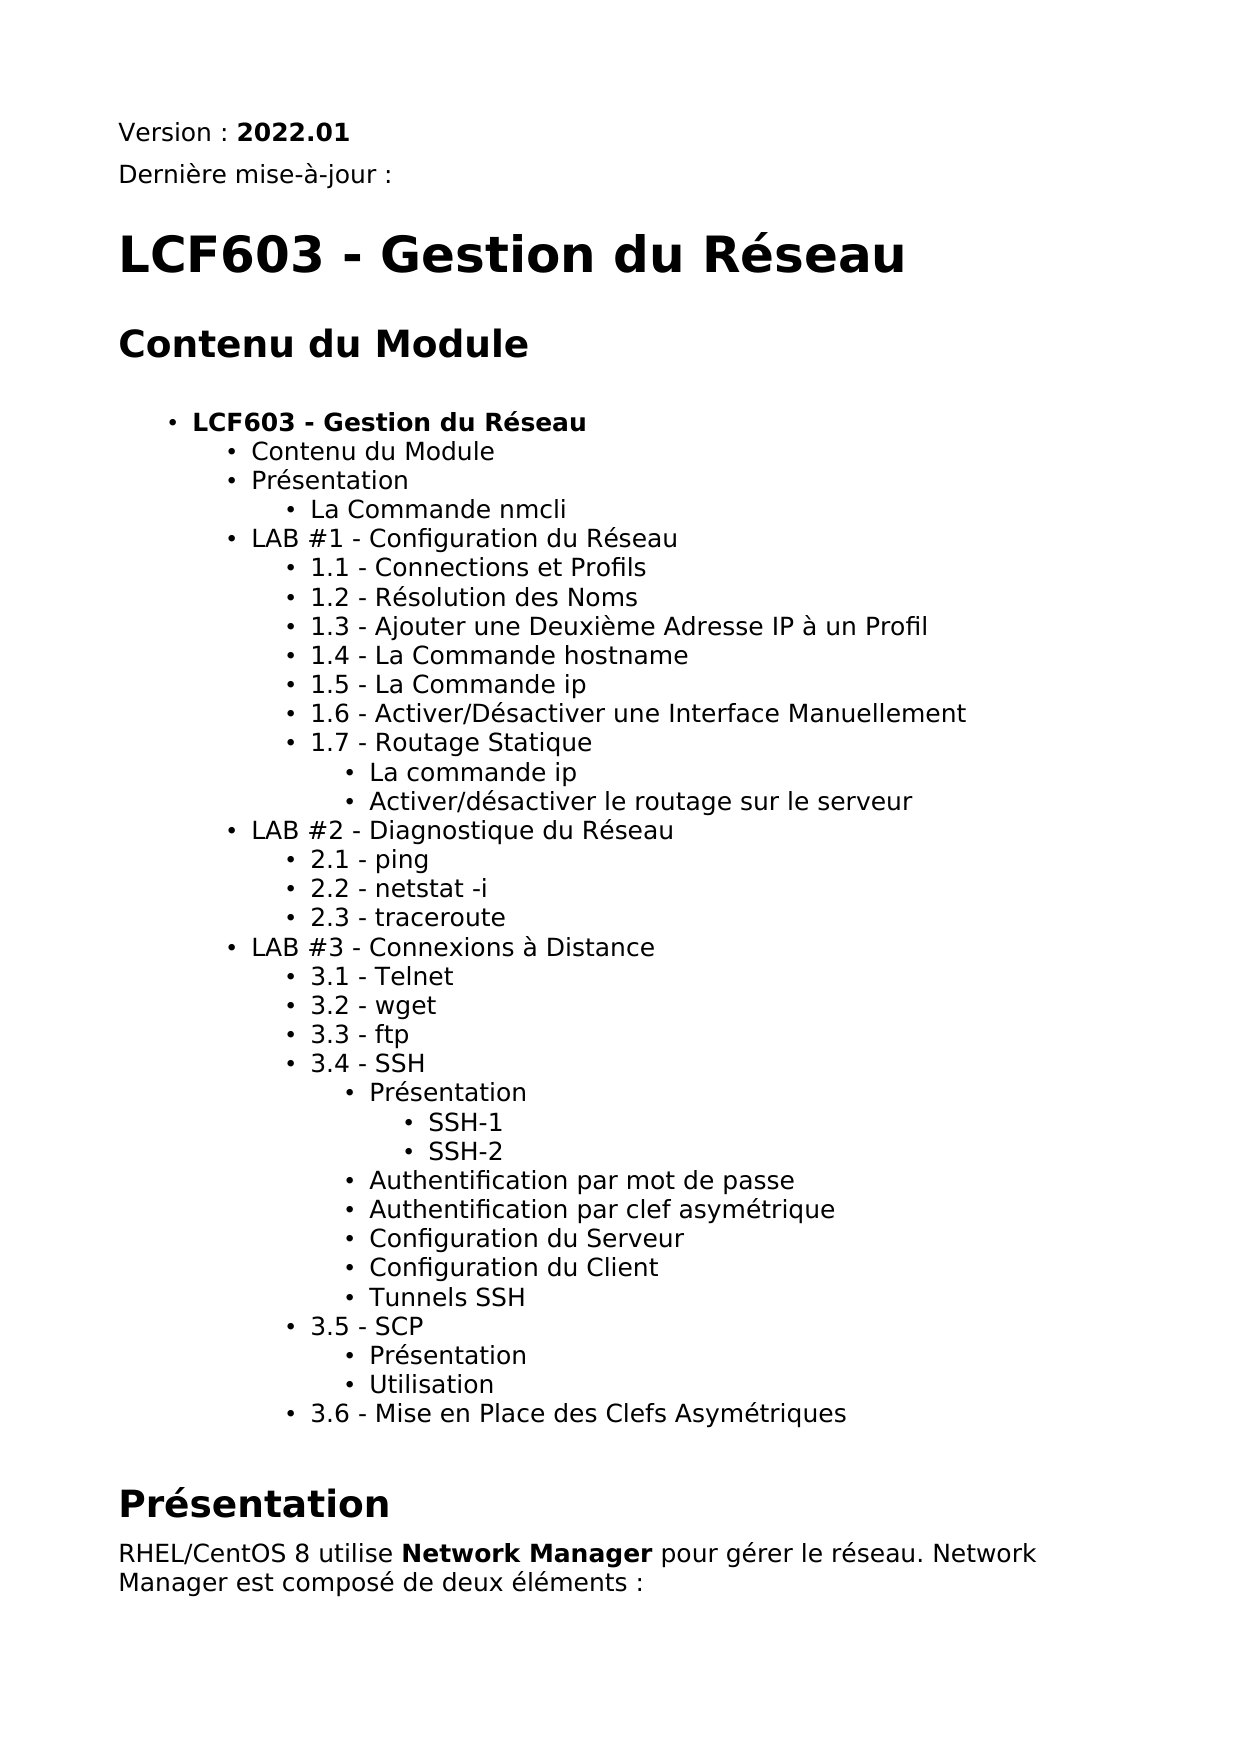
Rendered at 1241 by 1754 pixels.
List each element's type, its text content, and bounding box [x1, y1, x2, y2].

list Activer/désactiver le routage sur le serveur [354, 787, 1122, 816]
list SSH-1 [413, 1108, 1122, 1137]
list 3.6 - Mise en Place des Clefs Asymétriques [295, 1399, 1122, 1429]
list Présentation [354, 1079, 1122, 1108]
list 1.7 - Routage Statique [295, 729, 1122, 758]
list Authentification par mot de passe [354, 1166, 1122, 1195]
list Authentification par clef asymétrique [354, 1195, 1122, 1224]
list 1.1 - Connections et Profils [295, 554, 1122, 583]
list Configuration du Client [354, 1254, 1122, 1283]
list 1.3 - Ajouter une Deuxième Adresse IP à un Profil [295, 612, 1122, 641]
list Contenu du Module [236, 437, 1122, 466]
list 1.5 - La Commande ip [295, 670, 1122, 699]
list La Commande nmcli [295, 495, 1122, 524]
list LAB #3 - Connexions à Distance [236, 933, 1122, 962]
list 1.4 - La Commande hostname [295, 641, 1122, 670]
text Version : 2022.01 [118, 118, 1122, 147]
list Tunnels SSH [354, 1283, 1122, 1312]
subtitle LCF603 - Gestion du Réseau [118, 226, 1122, 285]
text Dernière mise-à-jour : [118, 160, 1122, 189]
list LAB #2 - Diagnostique du Réseau [236, 816, 1122, 845]
subtitle Contenu du Module [118, 322, 1122, 366]
list 2.3 - traceroute [295, 904, 1122, 933]
list Configuration du Serveur [354, 1224, 1122, 1254]
list LAB #1 - Configuration du Réseau [236, 524, 1122, 554]
list SSH-2 [413, 1137, 1122, 1166]
list 3.3 - ftp [295, 1020, 1122, 1049]
list LCF603 - Gestion du Réseau [177, 408, 1122, 437]
list La commande ip [354, 758, 1122, 787]
text RHEL/CentOS 8 utilise Network Manager pour gérer le réseau. Network Manager est composé de deux éléments : [118, 1539, 1122, 1598]
list 3.5 - SCP [295, 1312, 1122, 1341]
list Présentation [354, 1341, 1122, 1370]
list 3.4 - SSH [295, 1049, 1122, 1079]
list 2.1 - ping [295, 845, 1122, 874]
list 3.1 - Telnet [295, 962, 1122, 991]
list Présentation [236, 466, 1122, 495]
list 3.2 - wget [295, 991, 1122, 1020]
list 1.2 - Résolution des Noms [295, 583, 1122, 612]
subtitle Présentation [118, 1483, 1122, 1527]
list 1.6 - Activer/Désactiver une Interface Manuellement [295, 699, 1122, 729]
list 2.2 - netstat -i [295, 874, 1122, 904]
list Utilisation [354, 1370, 1122, 1399]
